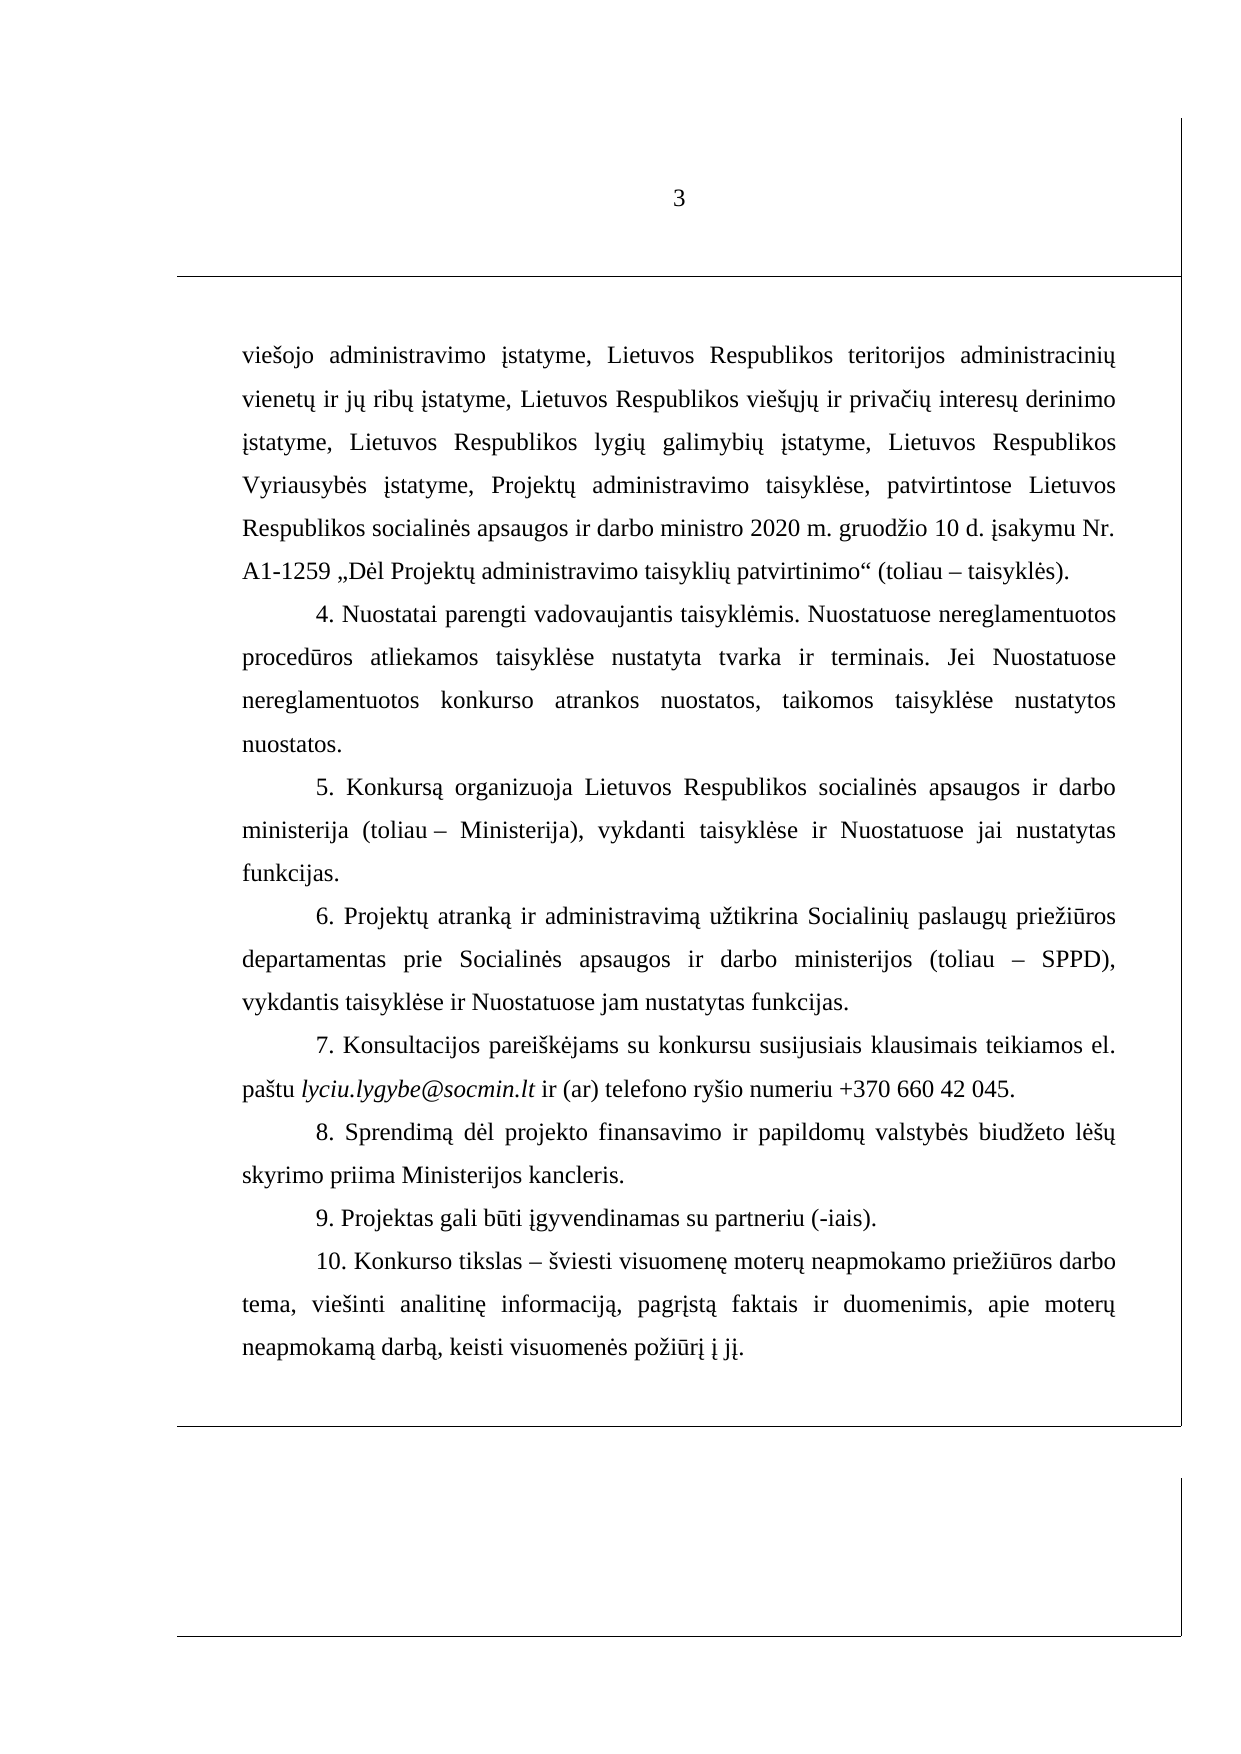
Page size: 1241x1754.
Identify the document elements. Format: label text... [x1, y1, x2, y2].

text 6. Projektų atranką ir administravimą užtikrina Socialinių paslaugų priežiūros departamentas prie Socialinės apsaugos ir darbo ministerijos (toliau – SPPD), vykdantis taisyklėse ir Nuostatuose jam nustatytas funkcijas. [177, 837, 1181, 966]
text 4. Nuostatai parengti vadovaujantis taisyklėmis. Nuostatuose nereglamentuotos procedūros atliekamos taisyklėse nustatyta tvarka ir terminais. Jei Nuostatuose nereglamentuotos konkurso atrankos nuostatos, taikomos taisyklėse nustatytos nuostatos. [177, 535, 1181, 707]
text 3. Kitos Nuostatuose vartojamos sąvokos suprantamos taip, kaip jos apibrėžtos ar vartojamos Lietuvos Respublikos nevyriausybinių organizacijų plėtros įstatyme, Lietuvos Respublikos civiliniame kodekse, Lietuvos Respublikos vietos savivaldos įstatyme, Lietuvos Respublikos savanoriškos veiklos įstatyme, Lietuvos Respublikos viešojo administravimo įstatyme, Lietuvos Respublikos teritorijos administracinių vienetų ir jų ribų įstatyme, Lietuvos Respublikos viešųjų ir privačių interesų derinimo įstatyme, Lietuvos Respublikos lygių galimybių įstatyme, Lietuvos Respublikos Vyriausybės įstatyme, Projektų administravimo taisyklėse, patvirtintose Lietuvos Respublikos socialinės apsaugos ir darbo ministro 2020 m. gruodžio 10 d. įsakymu Nr. A1-1259 „Dėl Projektų administravimo taisyklių patvirtinimo“ (toliau – taisyklės). [177, 276, 1181, 535]
text 5. Konkursą organizuoja Lietuvos Respublikos socialinės apsaugos ir darbo ministerija (toliau – Ministerija), vykdanti taisyklėse ir Nuostatuose jai nustatytas funkcijas. [177, 707, 1181, 837]
text 7. Konsultacijos pareiškėjams su konkursu susijusiais klausimais teikiamos el. paštu lyciu.lygybe@socmin.lt ir (ar) telefono ryšio numeriu +370 660 42 045. [177, 966, 1181, 1052]
text 9. Projektas gali būti įgyvendinamas su partneriu (-iais). [177, 1138, 1181, 1182]
text 10. Konkurso tikslas – šviesti visuomenę moterų neapmokamo priežiūros darbo tema, viešinti analitinę informaciją, pagrįstą faktais ir duomenimis, apie moterų neapmokamą darbą, keisti visuomenės požiūrį į jį. [177, 1182, 1181, 1426]
text 8. Sprendimą dėl projekto finansavimo ir papildomų valstybės biudžeto lėšų skyrimo priima Ministerijos kancleris. [177, 1052, 1181, 1138]
